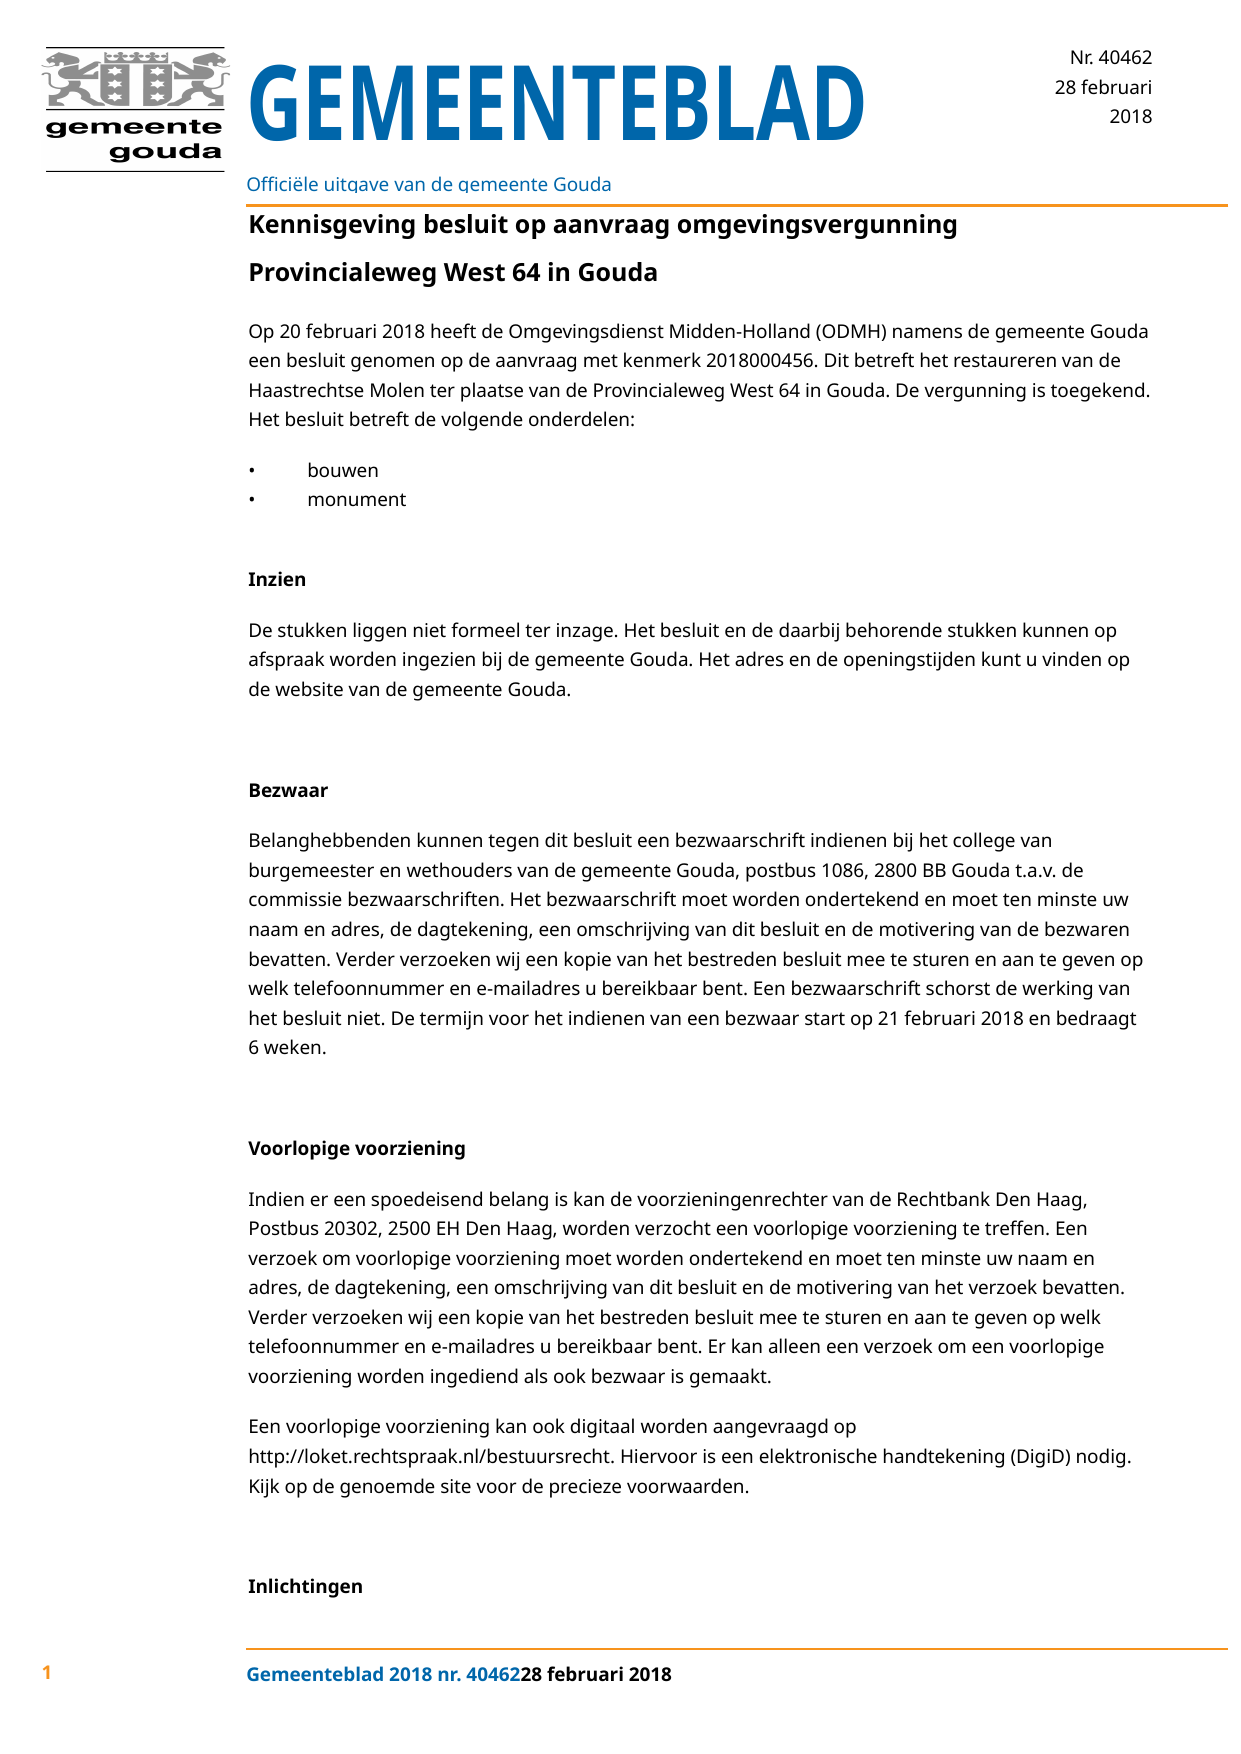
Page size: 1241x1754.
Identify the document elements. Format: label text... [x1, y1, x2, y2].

text Indien er een spoedeisend belang is kan de voorzieningenrechter van de Rechtbank Den Haag, Postbus 20302, 2500 EH Den Haag, worden verzocht een voorlopige voorziening te treffen. Een verzoek om voorlopige voorziening moet worden ondertekend en moet ten minste uw naam en adres, de dagtekening, een omschrijving van dit besluit en de motivering van het verzoek bevatten. Verder verzoeken wij een kopie van het bestreden besluit mee te sturen en aan te geven op welk telefoonnummer en e-mailadres u bereikbaar bent. Er kan alleen een verzoek om een voorlopige voorziening worden ingediend als ook bezwaar is gemaakt. [248, 1186, 1152, 1389]
text Kennisgeving besluit op aanvraag omgevingsvergunning Provincialeweg West 64 in Gouda [248, 207, 1152, 288]
text Op 20 februari 2018 heeft de Omgevingsdienst Midden-Holland (ODMH) namens de gemeente Gouda een besluit genomen op de aanvraag met kenmerk 2018000456. Dit betreft het restaureren van de Haastrechtse Molen ter plaatse van de Provincialeweg West 64 in Gouda. De vergunning is toegekend. Het besluit betreft de volgende onderdelen: [248, 318, 1152, 432]
text Een voorlopige voorziening kan ook digitaal worden aangevraagd op http://loket.rechtspraak.nl/bestuursrecht. Hiervoor is een elektronische handtekening (DigiD) nodig. Kijk op de genoemde site voor de precieze voorwaarden. [248, 1414, 1152, 1499]
picture [41, 47, 231, 172]
text Belanghebbenden kunnen tegen dit besluit een bezwaarschrift indienen bij het college van burgemeester en wethouders van de gemeente Gouda, postbus 1086, 2800 BB Gouda t.a.v. de commissie bezwaarschriften. Het bezwaarschrift moet worden ondertekend en moet ten minste uw naam en adres, de dagtekening, een omschrijving van dit besluit en de motivering van de bezwaren bevatten. Verder verzoeken wij een kopie van het bestreden besluit mee te sturen en aan te geven op welk telefoonnummer en e-mailadres u bereikbaar bent. Een bezwaarschrift schorst de werking van het besluit niet. De termijn voor het indienen van een bezwaar start op 21 februari 2018 en bedraagt 6 weken. [248, 827, 1152, 1060]
text De stukken liggen niet formeel ter inzage. Het besluit en de daarbij behorende stukken kunnen op afspraak worden ingezien bij de gemeente Gouda. Het adres en de openingstijden kunt u vinden op de website van de gemeente Gouda. [248, 617, 1152, 702]
text Voorlopige voorziening [248, 1135, 1152, 1161]
text Bezwaar [248, 777, 1152, 803]
list bouwen [248, 457, 1152, 483]
text Inzien [248, 567, 1152, 592]
list monument [248, 487, 1152, 512]
text Inlichtingen [248, 1574, 1152, 1599]
